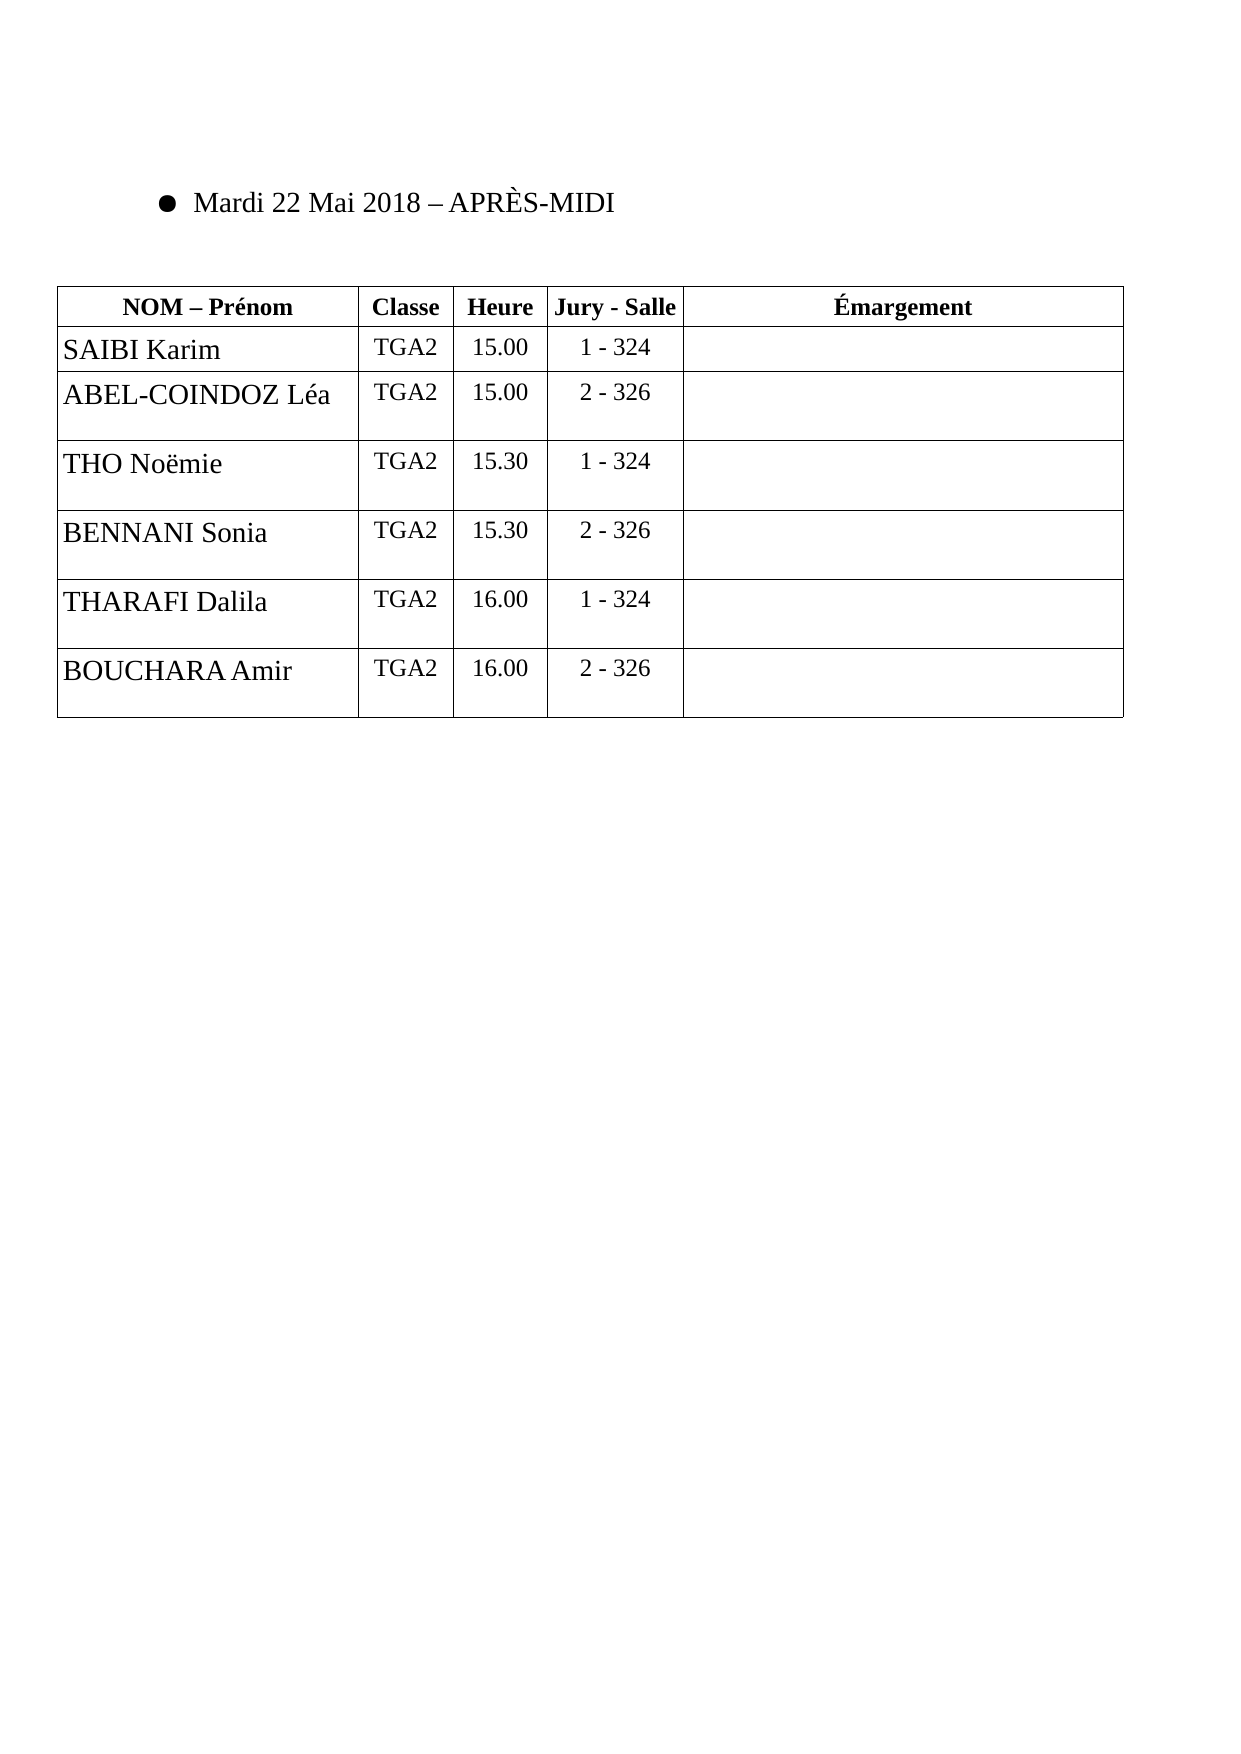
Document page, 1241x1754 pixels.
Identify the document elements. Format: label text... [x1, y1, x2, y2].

table_cell 16.00 [454, 649, 547, 717]
table_cell SAIBI Karim [58, 327, 358, 371]
table_cell TGA2 [359, 580, 453, 648]
table_header Jury - Salle [548, 287, 683, 326]
table_cell [684, 441, 1123, 509]
table_cell 1 - 324 [548, 580, 683, 648]
table_cell [684, 511, 1123, 578]
table_cell 15.00 [454, 327, 547, 371]
table_cell 1 - 324 [548, 441, 683, 509]
table_cell THO Noëmie [58, 441, 358, 509]
table_cell TGA2 [359, 372, 453, 440]
table_cell 2 - 326 [548, 372, 683, 440]
table_cell 2 - 326 [548, 511, 683, 578]
table_cell 15.00 [454, 372, 547, 440]
table_header Émargement [684, 287, 1123, 326]
table_cell ABEL-COINDOZ Léa [58, 372, 358, 440]
table_cell TGA2 [359, 327, 453, 371]
list Mardi 22 Mai 2018 – APRÈS-MIDI [156, 185, 1122, 219]
table_cell 15.30 [454, 511, 547, 578]
table_cell 15.30 [454, 441, 547, 509]
table_cell [684, 327, 1123, 371]
table_cell TGA2 [359, 649, 453, 717]
table_cell 16.00 [454, 580, 547, 648]
table_cell 1 - 324 [548, 327, 683, 371]
table_header NOM – Prénom [58, 287, 358, 326]
table_cell TGA2 [359, 511, 453, 578]
table_header Classe [359, 287, 453, 326]
table_cell [684, 649, 1123, 717]
table_cell BOUCHARA Amir [58, 649, 358, 717]
table_header Heure [454, 287, 547, 326]
table_cell BENNANI Sonia [58, 511, 358, 578]
table_cell [684, 580, 1123, 648]
table_cell THARAFI Dalila [58, 580, 358, 648]
table_cell 2 - 326 [548, 649, 683, 717]
table_cell TGA2 [359, 441, 453, 509]
table_cell [684, 372, 1123, 440]
